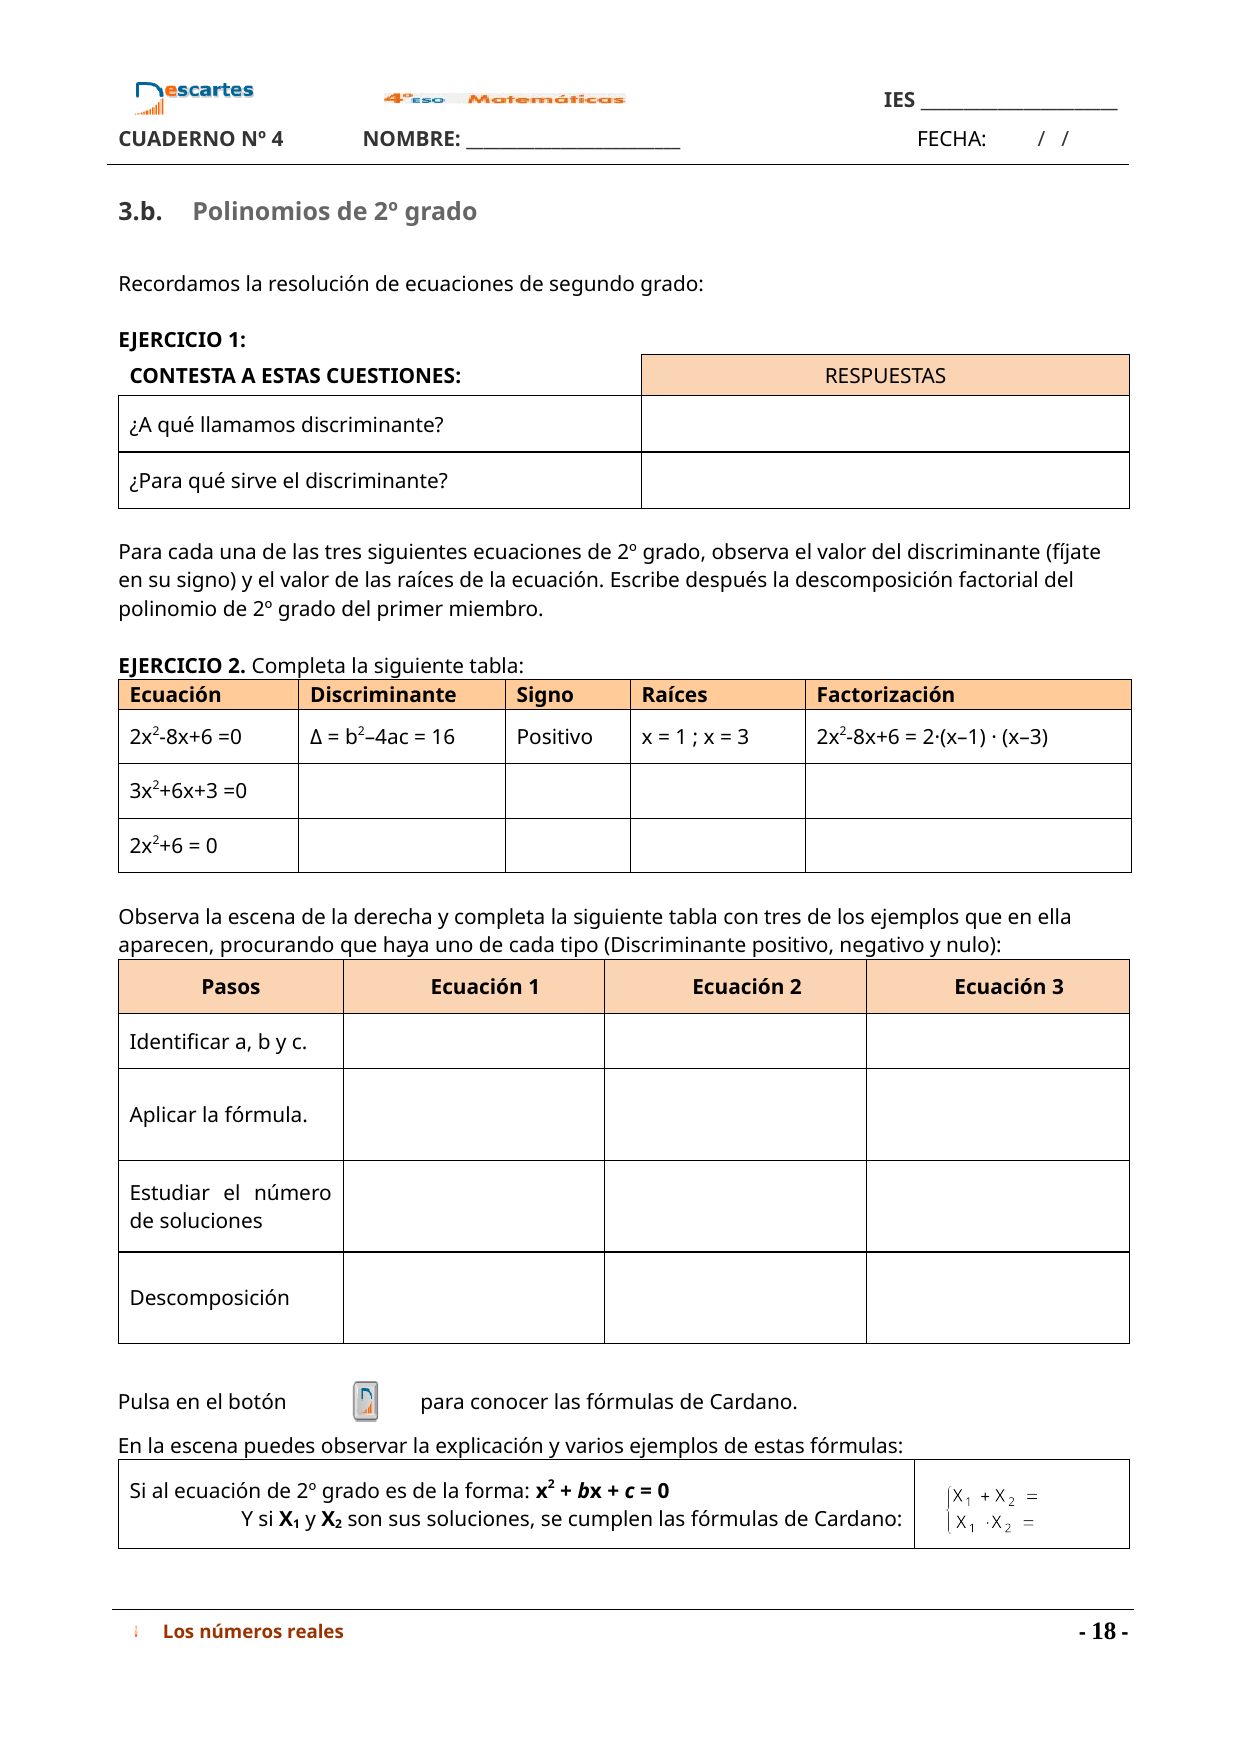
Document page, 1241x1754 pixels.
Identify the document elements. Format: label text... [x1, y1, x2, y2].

table_cell [867, 1253, 1129, 1342]
picture [134, 1625, 138, 1637]
table_header Ecuación [119, 680, 298, 709]
table_cell [642, 396, 1129, 451]
table_header Pulsa en el botón [106, 1372, 324, 1431]
table_cell [867, 1069, 1129, 1160]
table_header Raíces [631, 680, 805, 709]
text Para cada una de las tres siguientes ecuaciones de 2º grado, observa el valor del discriminante (fíjate en su signo) y el valor de las raíces de la ecuación. Escribe después la descomposición factorial del polinomio de 2º grado del primer miembro. [118, 537, 1122, 622]
table_header CONTESTA A ESTAS CUESTIONES: [118, 354, 641, 395]
table_cell [806, 764, 1131, 818]
table_cell [106, 1459, 118, 1548]
table_header Ecuación 3 [867, 960, 1129, 1013]
table_cell [344, 1161, 604, 1251]
table_header Ecuación 1 [344, 960, 604, 1013]
table_cell [299, 819, 505, 872]
text Observa la escena de la derecha y completa la siguiente tabla con tres de los ejemplos que en ella aparecen, procurando que haya uno de cada tipo (Discriminante positivo, negativo y nulo): [118, 902, 1122, 959]
table_cell [605, 1069, 866, 1160]
table_cell [344, 1253, 604, 1342]
table_cell 2x2-8x+6 =0 [119, 710, 298, 763]
text EJERCICIO 1: [118, 326, 1122, 354]
table_cell Identificar a, b y c. [119, 1014, 343, 1068]
table_cell [605, 1161, 866, 1251]
table_cell 3x2+6x+3 =0 [119, 764, 298, 818]
table_header RESPUESTAS [642, 355, 1129, 395]
table_cell [867, 1161, 1129, 1251]
table_cell [506, 764, 630, 818]
table_cell 2x2+6 = 0 [119, 819, 298, 872]
table_cell [344, 1014, 604, 1068]
table_cell ¿A qué llamamos discriminante? [119, 396, 641, 451]
table_header Pasos [119, 960, 343, 1013]
table_cell [605, 1253, 866, 1342]
table_cell Descomposición [119, 1253, 343, 1342]
table_cell Aplicar la fórmula. [119, 1069, 343, 1160]
table_cell Δ = b2–4ac = 16 [299, 710, 505, 763]
table_cell [631, 819, 805, 872]
table_cell Positivo [506, 710, 630, 763]
table_cell [605, 1014, 866, 1068]
picture [384, 93, 627, 105]
table_cell [506, 819, 630, 872]
list Polinomios de 2º grado [118, 194, 1122, 228]
table_cell x = 1 ; x = 3 [631, 710, 805, 763]
table_cell Si al ecuación de 2º grado es de la forma: x2 + bx + c = 0 Y si X1 y X2 son sus soluciones, se cumplen las fórmulas de Cardano: [119, 1460, 914, 1548]
table_cell [867, 1014, 1129, 1068]
text Recordamos la resolución de ecuaciones de segundo grado: [118, 269, 1122, 297]
table_cell ¿Para qué sirve el discriminante? [119, 453, 641, 507]
table_header Signo [506, 680, 630, 709]
table_header Factorización [806, 680, 1131, 709]
table_cell [642, 453, 1129, 507]
table_header Ecuación 2 [605, 960, 866, 1013]
table_cell [915, 1460, 1129, 1548]
table_cell [631, 764, 805, 818]
table_header para conocer las fórmulas de Cardano. [409, 1372, 1129, 1431]
text EJERCICIO 2. Completa la siguiente tabla: [118, 651, 1122, 679]
table_cell En la escena puedes observar la explicación y varios ejemplos de estas fórmulas: [106, 1431, 1129, 1459]
table_cell [299, 764, 505, 818]
picture [134, 82, 257, 115]
table_cell Estudiar el número de soluciones [119, 1161, 343, 1251]
table_cell [344, 1069, 604, 1160]
picture [352, 1381, 379, 1422]
table_header [325, 1372, 409, 1431]
table_cell 2x2-8x+6 = 2·(x–1) · (x–3) [806, 710, 1131, 763]
table_header Discriminante [299, 680, 505, 709]
table_cell [806, 819, 1131, 872]
